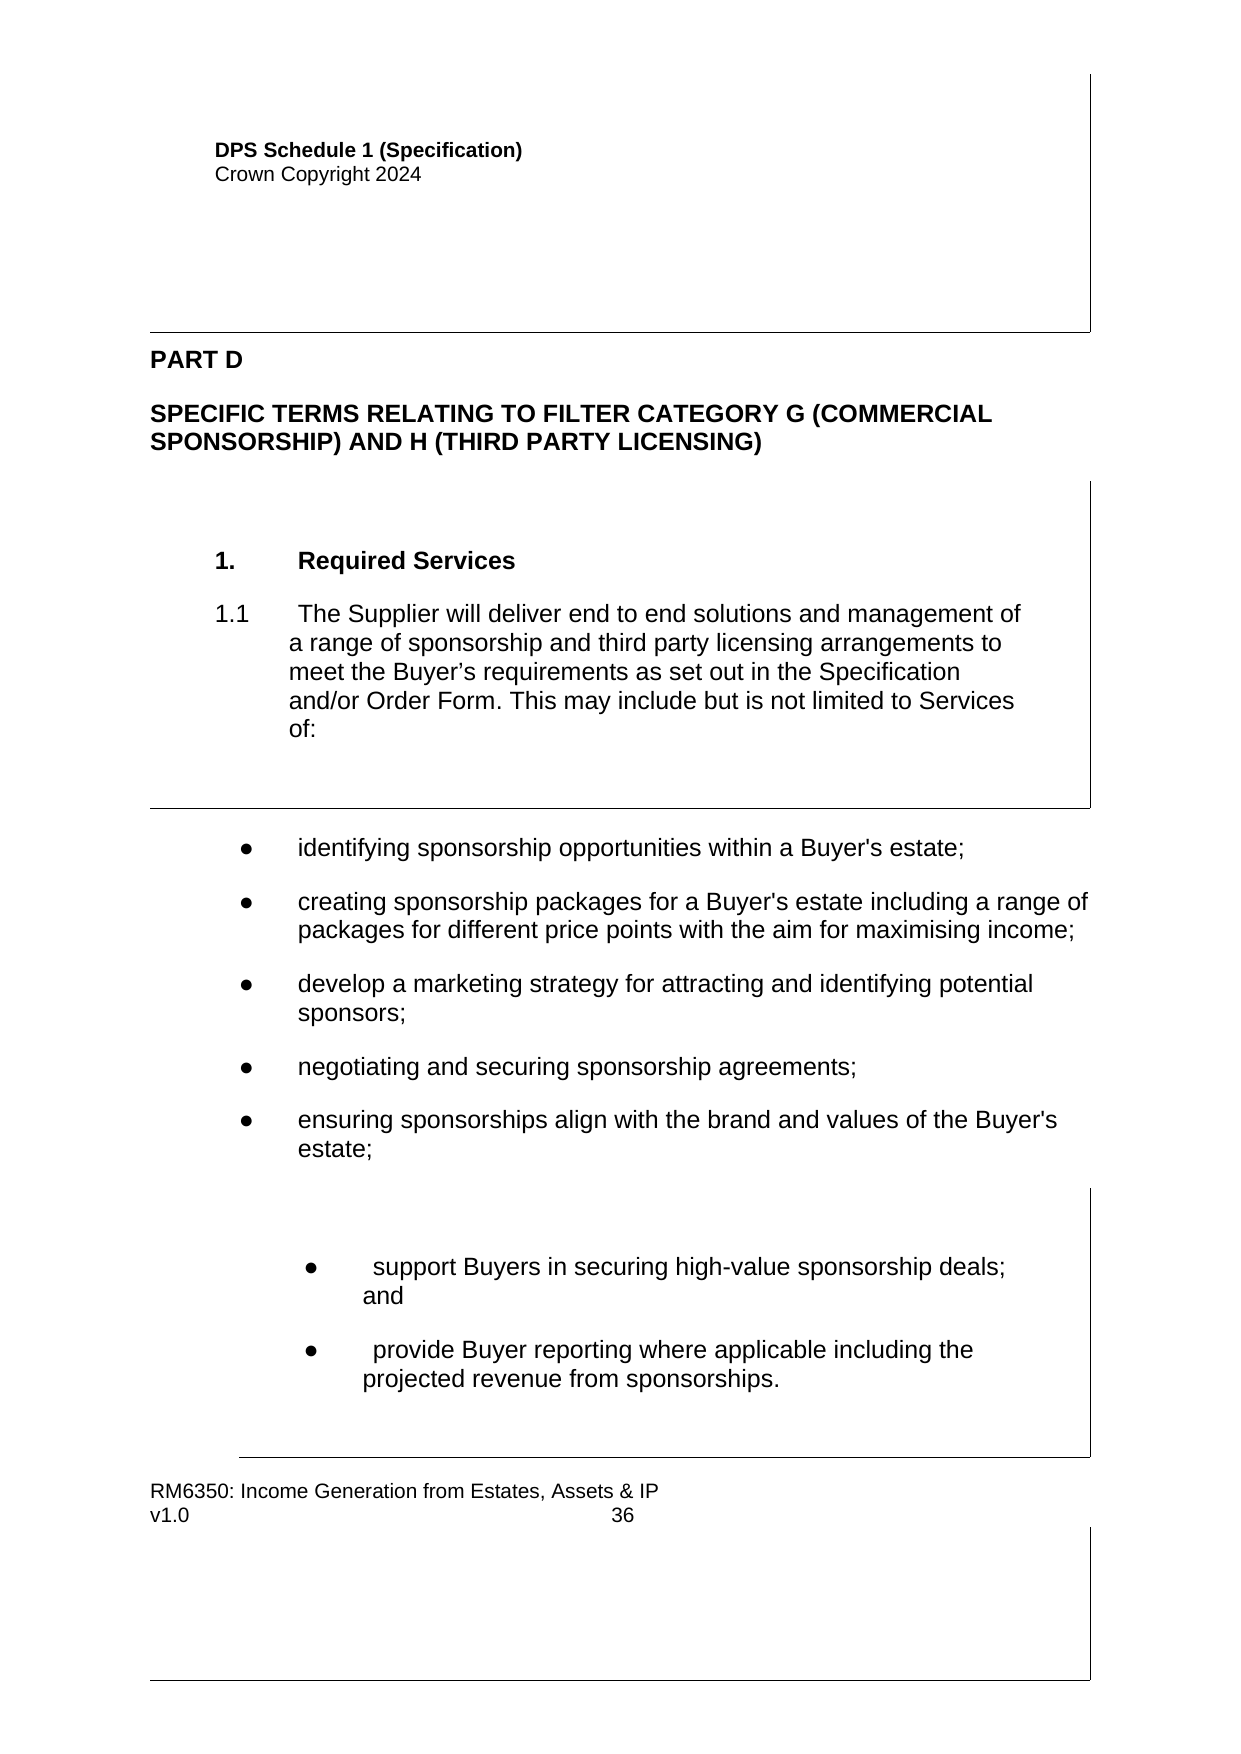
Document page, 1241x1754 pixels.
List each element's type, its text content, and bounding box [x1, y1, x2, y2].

list The Supplier will deliver end to end solutions and management of a range of sponsorship and third party licensing arrangements to meet the Buyer’s requirements as set out in the Specification and/or Order Form. This may include but is not limited to Services of: [150, 535, 1090, 808]
list ensuring sponsorships align with the brand and values of the Buyer's estate; [239, 1105, 1090, 1163]
list Required Services [150, 481, 1090, 535]
list provide Buyer reporting where applicable including the projected revenue from sponsorships. [239, 1270, 1090, 1457]
list support Buyers in securing high-value sponsorship deals; and [239, 1188, 1090, 1270]
text SPECIFIC TERMS RELATING TO FILTER CATEGORY G (COMMERCIAL SPONSORSHIP) AND H (THIRD PARTY LICENSING) [150, 398, 1090, 456]
list negotiating and securing sponsorship agreements; [239, 1051, 1090, 1080]
list identifying sponsorship opportunities within a Buyer's estate; [239, 833, 1090, 861]
list develop a marketing strategy for attracting and identifying potential sponsors; [239, 969, 1090, 1026]
text PART D [150, 345, 1090, 373]
list creating sponsorship packages for a Buyer's estate including a range of packages for different price points with the aim for maximising income; [239, 886, 1090, 944]
